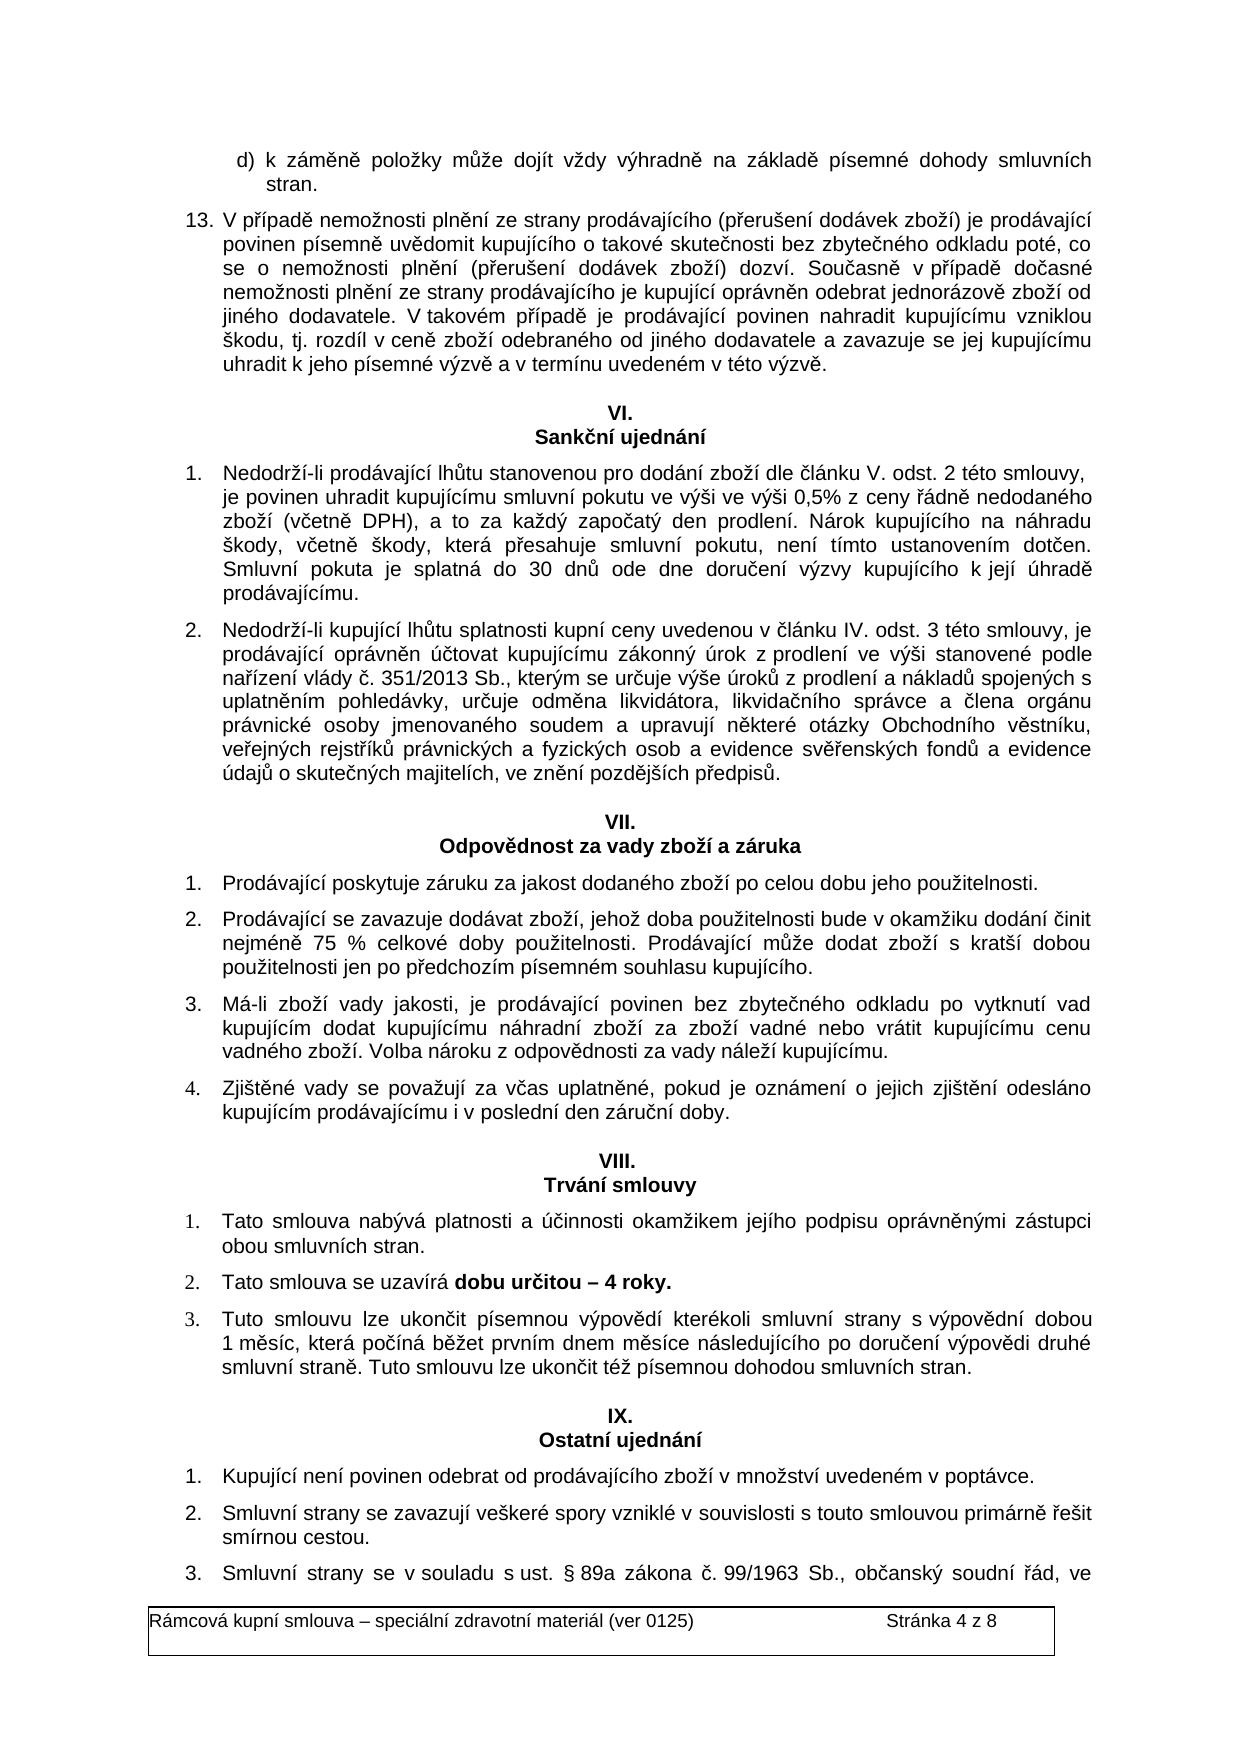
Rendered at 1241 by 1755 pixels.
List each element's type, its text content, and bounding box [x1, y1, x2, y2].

subtitle Odpovědnost za vady zboží a záruka [148, 834, 1093, 858]
list Prodávající poskytuje záruku za jakost dodaného zboží po celou dobu jeho použitelnosti. [185, 871, 1093, 894]
list Kupující není povinen odebrat od prodávajícího zboží v množství uvedeném v poptávce. [185, 1464, 1093, 1488]
text Trvání smlouvy [148, 1173, 1093, 1197]
text IX. [148, 1404, 1093, 1428]
text Ostatní ujednání [148, 1428, 1093, 1452]
list Tato smlouva se uzavírá dobu určitou – 4 roky. [184, 1270, 1093, 1294]
list Má-li zboží vady jakosti, je prodávající povinen bez zbytečného odkladu po vytknutí vad kupujícím dodat kupujícímu náhradní zboží za zboží vadné nebo vrátit kupujícímu cenu vadného zboží. Volba nároku z odpovědnosti za vady náleží kupujícímu. [185, 991, 1093, 1063]
list Nedodrží-li prodávající lhůtu stanovenou pro dodání zboží dle článku V. odst. 2 této smlouvy, je povinen uhradit kupujícímu smluvní pokutu ve výši ve výši 0,5% z ceny řádně nedodaného zboží (včetně DPH), a to za každý započatý den prodlení. Nárok kupujícího na náhradu škody, včetně škody, která přesahuje smluvní pokutu, není tímto ustanovením dotčen. Smluvní pokuta je splatná do 30 dnů ode dne doručení výzvy kupujícího k její úhradě prodávajícímu. [185, 461, 1093, 605]
text VI. [148, 401, 1093, 425]
text VII. [148, 810, 1093, 834]
list Zjištěné vady se považují za včas uplatněné, pokud je oznámení o jejich zjištění odesláno kupujícím prodávajícímu i v poslední den záruční doby. [185, 1076, 1093, 1124]
list Tuto smlouvu lze ukončit písemnou výpovědí kterékoli smluvní strany s výpovědní dobou 1 měsíc, která počíná běžet prvním dnem měsíce následujícího po doručení výpovědi druhé smluvní straně. Tuto smlouvu lze ukončit též písemnou dohodou smluvních stran. [184, 1307, 1093, 1379]
list Tato smlouva nabývá platnosti a účinnosti okamžikem jejího podpisu oprávněnými zástupci obou smluvních stran. [184, 1209, 1093, 1257]
list Smluvní strany se v souladu s ust. § 89a zákona č. 99/1963 Sb., občanský soudní řád, ve [185, 1561, 1093, 1585]
text d) k záměně položky může dojít vždy výhradně na základě písemné dohody smluvních stran. [236, 148, 1093, 196]
text VIII. [148, 1149, 1093, 1173]
subtitle Sankční ujednání [148, 425, 1093, 449]
list V případě nemožnosti plnění ze strany prodávajícího (přerušení dodávek zboží) je prodávající povinen písemně uvědomit kupujícího o takové skutečnosti bez zbytečného odkladu poté, co se o nemožnosti plnění (přerušení dodávek zboží) dozví. Současně v případě dočasné nemožnosti plnění ze strany prodávajícího je kupující oprávněn odebrat jednorázově zboží od jiného dodavatele. V takovém případě je prodávající povinen nahradit kupujícímu vzniklou škodu, tj. rozdíl v ceně zboží odebraného od jiného dodavatele a zavazuje se jej kupujícímu uhradit k jeho písemné výzvě a v termínu uvedeném v této výzvě. [185, 208, 1093, 376]
list Nedodrží-li kupující lhůtu splatnosti kupní ceny uvedenou v článku IV. odst. 3 této smlouvy, je prodávající oprávněn účtovat kupujícímu zákonný úrok z prodlení ve výši stanovené podle nařízení vlády č. 351/2013 Sb., kterým se určuje výše úroků z prodlení a nákladů spojených s uplatněním pohledávky, určuje odměna likvidátora, likvidačního správce a člena orgánu právnické osoby jmenovaného soudem a upravují některé otázky Obchodního věstníku, veřejných rejstříků právnických a fyzických osob a evidence svěřenských fondů a evidence údajů o skutečných majitelích, ve znění pozdějších předpisů. [185, 617, 1093, 785]
list Prodávající se zavazuje dodávat zboží, jehož doba použitelnosti bude v okamžiku dodání činit nejméně 75 % celkové doby použitelnosti. Prodávající může dodat zboží s kratší dobou použitelnosti jen po předchozím písemném souhlasu kupujícího. [185, 907, 1093, 979]
list Smluvní strany se zavazují veškeré spory vzniklé v souvislosti s touto smlouvou primárně řešit smírnou cestou. [185, 1501, 1093, 1548]
